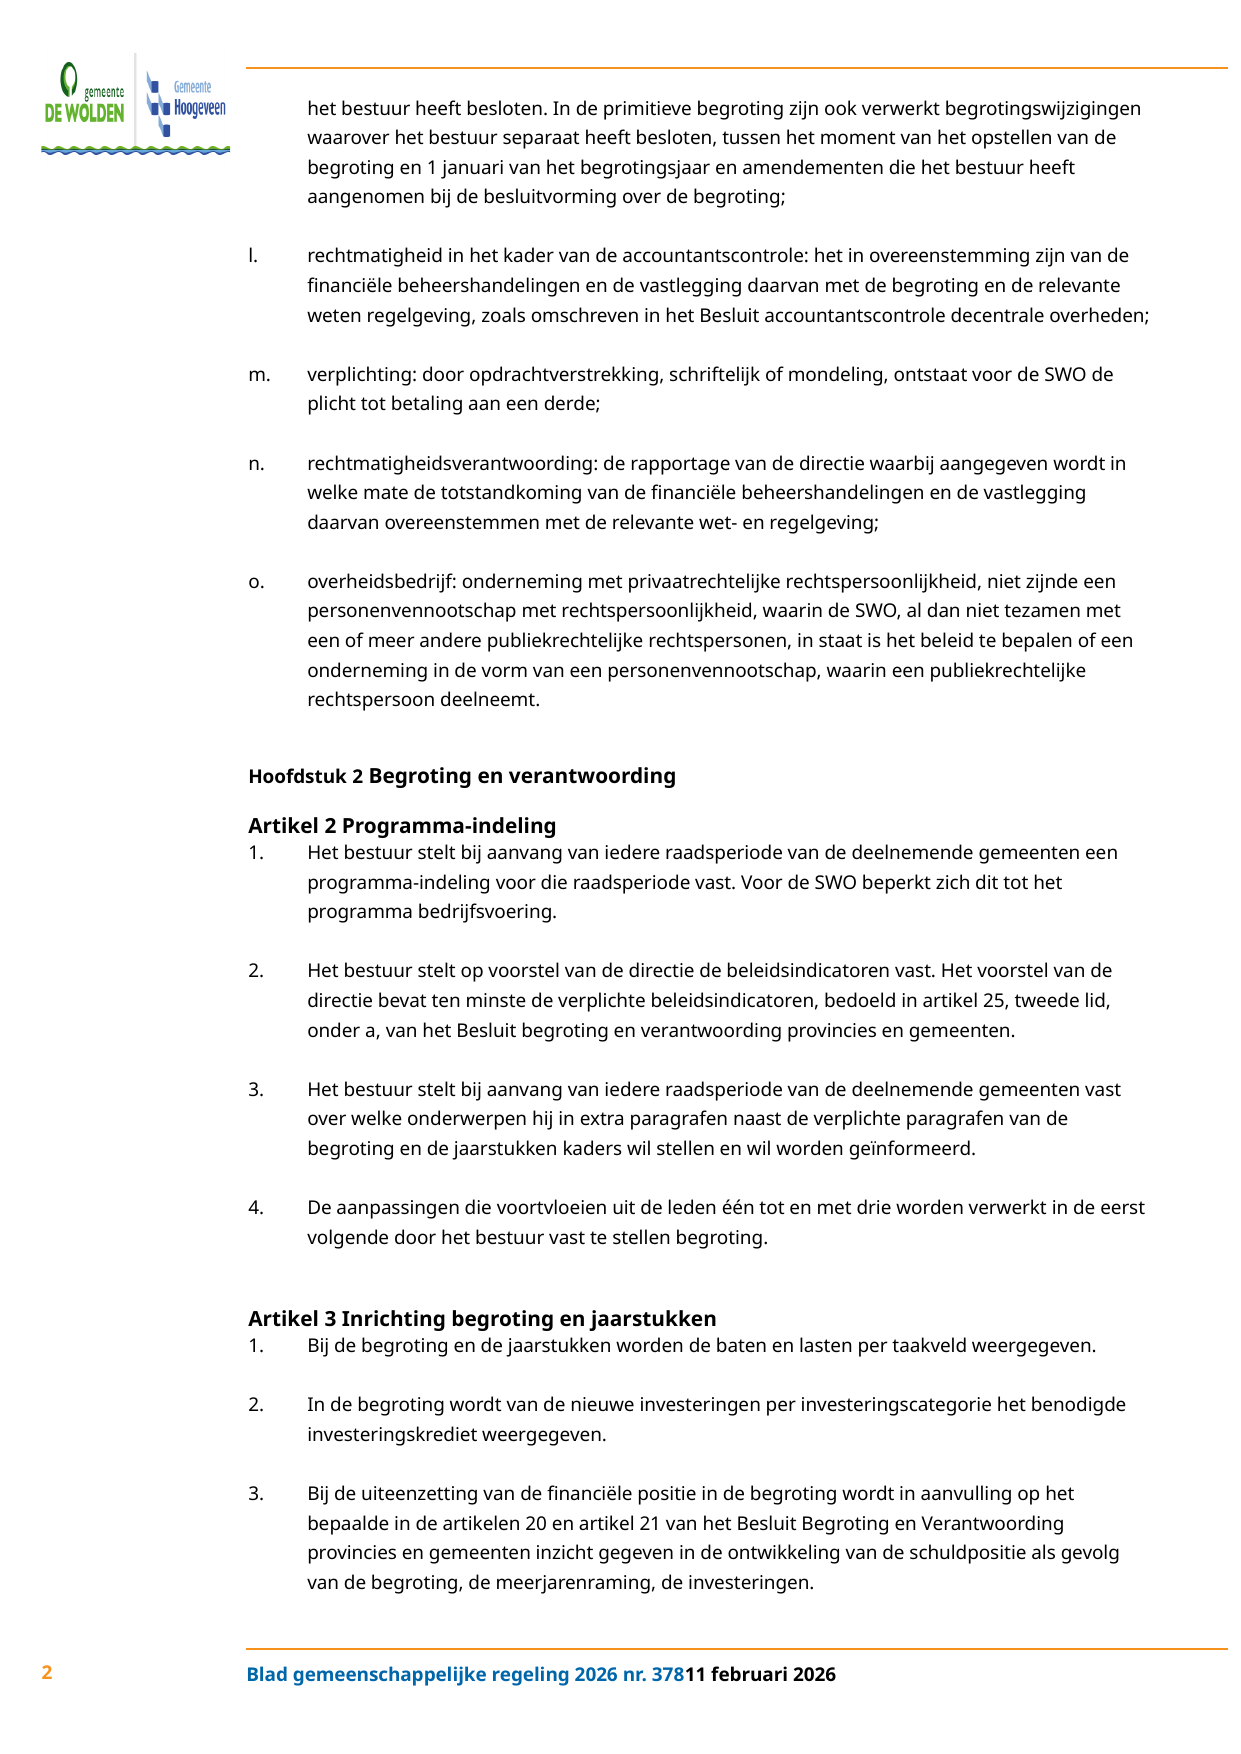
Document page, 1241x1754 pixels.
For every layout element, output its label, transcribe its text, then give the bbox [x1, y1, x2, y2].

list Het bestuur stelt bij aanvang van iedere raadsperiode van de deelnemende gemeenten vast over welke onderwerpen hij in extra paragrafen naast de verplichte paragrafen van de begroting en de jaarstukken kaders wil stellen en wil worden geïnformeerd. [248, 1076, 1152, 1161]
list Het bestuur stelt op voorstel van de directie de beleidsindicatoren vast. Het voorstel van de directie bevat ten minste de verplichte beleidsindicatoren, bedoeld in artikel 25, tweede lid, onder a, van het Besluit begroting en verantwoording provincies en gemeenten. [248, 958, 1152, 1043]
list het bestuur heeft besloten. In de primitieve begroting zijn ook verwerkt begrotingswijzigingen waarover het bestuur separaat heeft besloten, tussen het moment van het opstellen van de begroting en 1 januari van het begrotingsjaar en amendementen die het bestuur heeft aangenomen bij de besluitvorming over de begroting; [248, 95, 1152, 209]
list overheidsbedrijf: onderneming met privaatrechtelijke rechtspersoonlijkheid, niet zijnde een personenvennootschap met rechtspersoonlijkheid, waarin de SWO, al dan niet tezamen met een of meer andere publiekrechtelijke rechtspersonen, in staat is het beleid te bepalen of een onderneming in de vorm van een personenvennootschap, waarin een publiekrechtelijke rechtspersoon deelneemt. [248, 568, 1152, 712]
picture [41, 47, 231, 172]
list rechtmatigheidsverantwoording: de rapportage van de directie waarbij aangegeven wordt in welke mate de totstandkoming van de financiële beheershandelingen en de vastlegging daarvan overeenstemmen met de relevante wet- en regelgeving; [248, 450, 1152, 535]
list De aanpassingen die voortvloeien uit de leden één tot en met drie worden verwerkt in de eerst volgende door het bestuur vast te stellen begroting. [248, 1194, 1152, 1250]
text Artikel 2 Programma-indeling [248, 811, 1152, 839]
list Bij de uiteenzetting van de financiële positie in de begroting wordt in aanvulling op het bepaalde in de artikelen 20 en artikel 21 van het Besluit Begroting en Verantwoording provincies en gemeenten inzicht gegeven in de ontwikkeling van de schuldpositie als gevolg van de begroting, de meerjarenraming, de investeringen. [248, 1480, 1152, 1595]
list In de begroting wordt van de nieuwe investeringen per investeringscategorie het benodigde investeringskrediet weergegeven. [248, 1392, 1152, 1447]
text Artikel 3 Inrichting begroting en jaarstukken [248, 1304, 1152, 1332]
list Bij de begroting en de jaarstukken worden de baten en lasten per taakveld weergegeven. [248, 1332, 1152, 1358]
list Het bestuur stelt bij aanvang van iedere raadsperiode van de deelnemende gemeenten een programma-indeling voor die raadsperiode vast. Voor de SWO beperkt zich dit tot het programma bedrijfsvoering. [248, 839, 1152, 924]
list verplichting: door opdrachtverstrekking, schriftelijk of mondeling, ontstaat voor de SWO de plicht tot betaling aan een derde; [248, 361, 1152, 416]
list rechtmatigheid in het kader van de accountantscontrole: het in overeenstemming zijn van de financiële beheershandelingen en de vastlegging daarvan met de begroting en de relevante weten regelgeving, zoals omschreven in het Besluit accountantscontrole decentrale overheden; [248, 243, 1152, 328]
text Hoofdstuk 2 Begroting en verantwoording [248, 762, 1152, 790]
